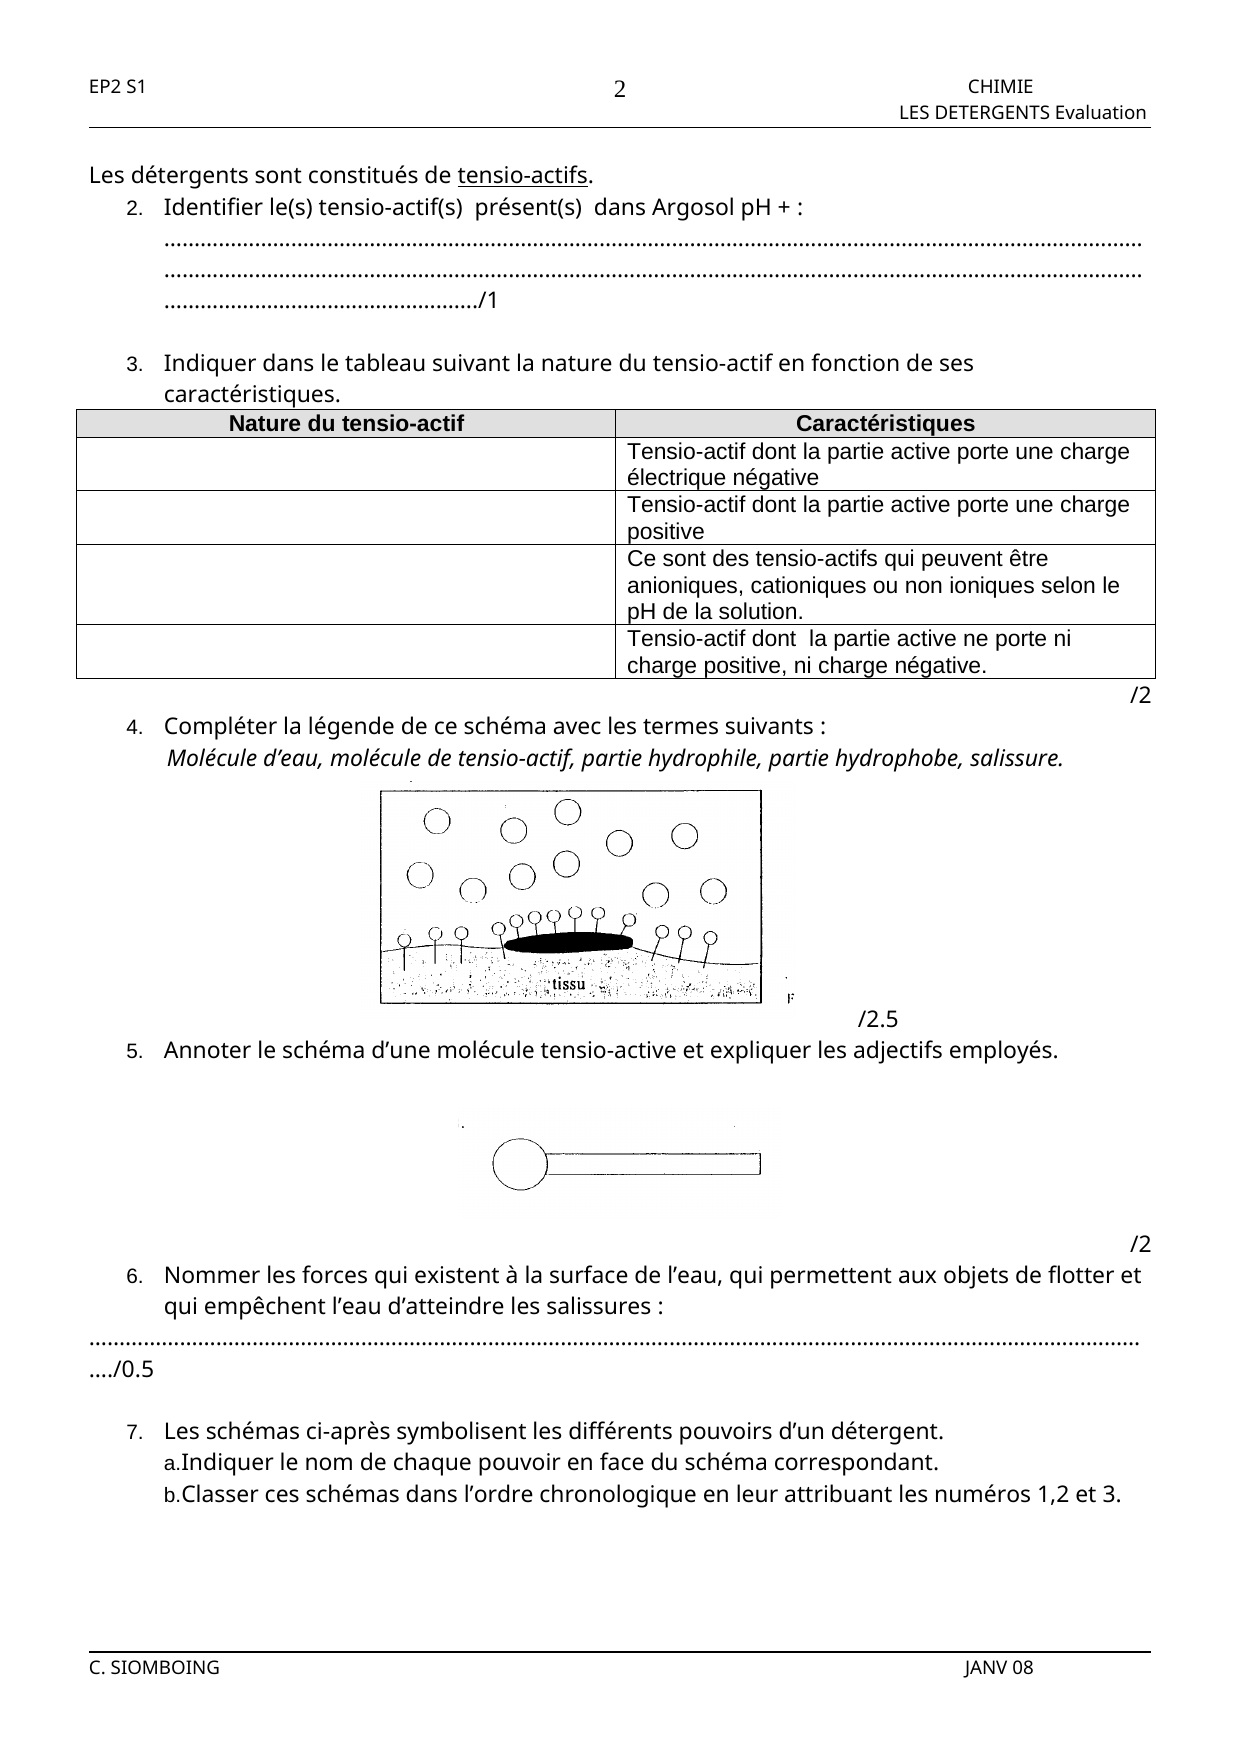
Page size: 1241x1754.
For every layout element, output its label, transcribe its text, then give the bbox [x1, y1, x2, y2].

table_cell [77, 545, 615, 624]
text /2.5 [89, 773, 1151, 1034]
table_header Nature du tensio-actif [77, 410, 615, 437]
list Les schémas ci-après symbolisent les différents pouvoirs d’un détergent. [126, 1415, 1151, 1446]
text /2 [89, 679, 1151, 710]
list Indiquer dans le tableau suivant la nature du tensio-actif en fonction de ses caractéristiques. [126, 347, 1151, 409]
text /2 [89, 1228, 1151, 1259]
text ……………………………………………………………………………………………………………………………………………………………./0.5 [89, 1321, 1151, 1384]
table_cell [77, 491, 615, 544]
list Classer ces schémas dans l’ordre chronologique en leur attribuant les numéros 1,2 et 3. [51, 1478, 1151, 1509]
list Compléter la légende de ce schéma avec les termes suivants : [126, 710, 1151, 742]
picture [358, 781, 795, 1019]
list Identifier le(s) tensio-actif(s) présent(s) dans Argosol pH + : ……………………………………………………………………………………………………………………………………………………………………………………………………………………………………………………………………………………………………………………………………………./1 [126, 191, 1151, 316]
table_cell Tensio-actif dont la partie active ne porte ni charge positive, ni charge négative. [616, 625, 1155, 678]
list Indiquer le nom de chaque pouvoir en face du schéma correspondant. [51, 1446, 1151, 1478]
text Les détergents sont constitués de tensio-actifs. [89, 159, 1151, 191]
list Nommer les forces qui existent à la surface de l’eau, qui permettent aux objets de flotter et qui empêchent l’eau d’atteindre les salissures : [126, 1259, 1151, 1321]
table_cell [77, 625, 615, 678]
list Annoter le schéma d’une molécule tensio-active et expliquer les adjectifs employés. [126, 1034, 1151, 1065]
table_cell [77, 438, 615, 490]
table_cell Tensio-actif dont la partie active porte une charge positive [616, 491, 1155, 544]
text Molécule d’eau, molécule de tensio-actif, partie hydrophile, partie hydrophobe, salissure. [89, 742, 1151, 773]
table_cell Ce sont des tensio-actifs qui peuvent être anioniques, cationiques ou non ioniques selon le pH de la solution. [616, 545, 1155, 624]
picture [458, 1105, 782, 1219]
table_header Caractéristiques [616, 410, 1155, 437]
table_cell Tensio-actif dont la partie active porte une charge électrique négative [616, 438, 1155, 490]
